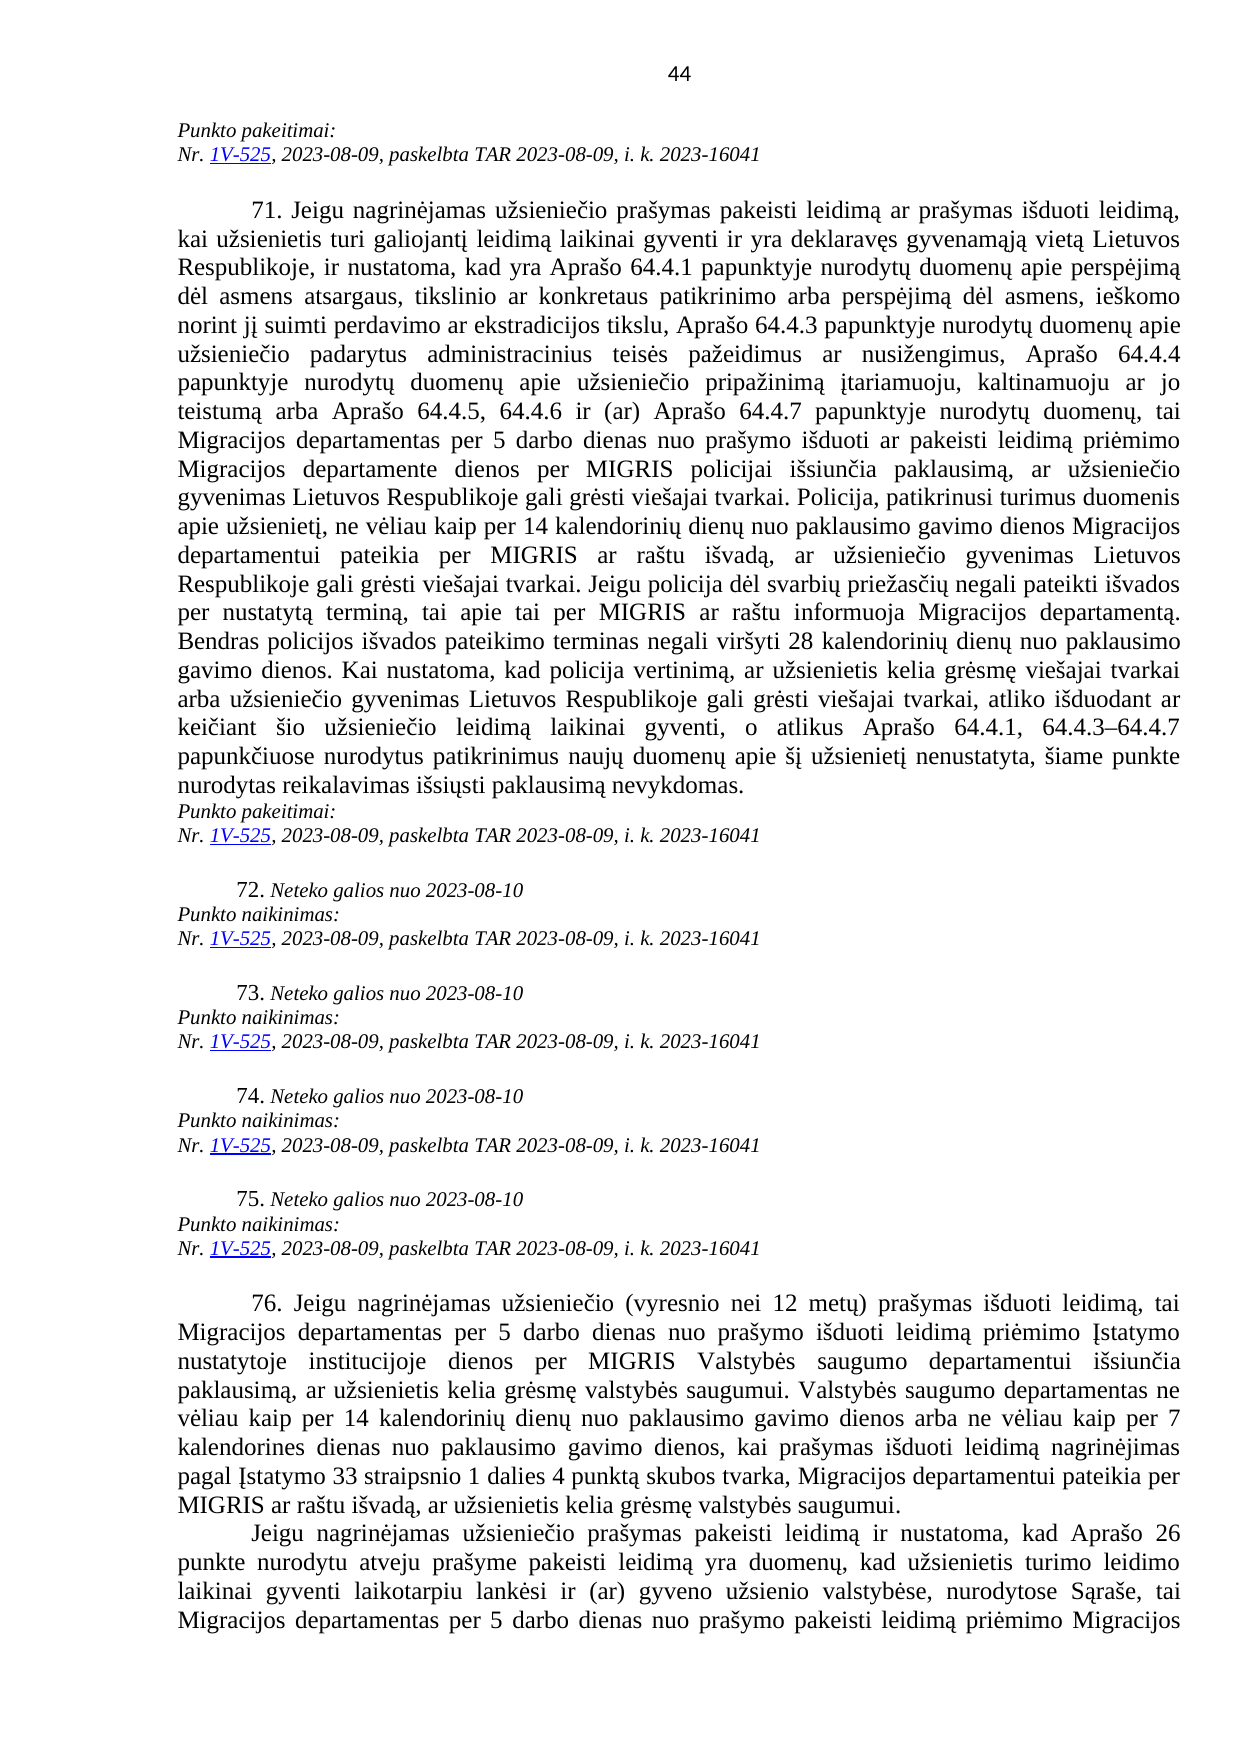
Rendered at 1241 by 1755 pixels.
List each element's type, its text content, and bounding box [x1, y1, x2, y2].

text 76. Jeigu nagrinėjamas užsieniečio (vyresnio nei 12 metų) prašymas išduoti leidimą, tai Migracijos departamentas per 5 darbo dienas nuo prašymo išduoti leidimą priėmimo Įstatymo nustatytoje institucijoje dienos per MIGRIS Valstybės saugumo departamentui išsiunčia paklausimą, ar užsienietis kelia grėsmę valstybės saugumui. Valstybės saugumo departamentas ne vėliau kaip per 14 kalendorinių dienų nuo paklausimo gavimo dienos arba ne vėliau kaip per 7 kalendorines dienas nuo paklausimo gavimo dienos, kai prašymas išduoti leidimą nagrinėjimas pagal Įstatymo 33 straipsnio 1 dalies 4 punktą skubos tvarka, Migracijos departamentui pateikia per MIGRIS ar raštu išvadą, ar užsienietis kelia grėsmę valstybės saugumui. [177, 1288, 1181, 1518]
text Nr. 1V-525, 2023-08-09, paskelbta TAR 2023-08-09, i. k. 2023-16041 [177, 142, 1181, 166]
text Punkto pakeitimai: [177, 118, 1181, 142]
text Nr. 1V-525, 2023-08-09, paskelbta TAR 2023-08-09, i. k. 2023-16041 [177, 1132, 1181, 1157]
text Nr. 1V-525, 2023-08-09, paskelbta TAR 2023-08-09, i. k. 2023-16041 [177, 1029, 1181, 1053]
text Nr. 1V-525, 2023-08-09, paskelbta TAR 2023-08-09, i. k. 2023-16041 [177, 1236, 1181, 1260]
text Punkto naikinimas: [177, 1212, 1181, 1236]
text 74. Neteko galios nuo 2023-08-10 [177, 1082, 1181, 1108]
text Jeigu nagrinėjamas užsieniečio prašymas pakeisti leidimą ir nustatoma, kad Aprašo 26 punkte nurodytu atveju prašyme pakeisti leidimą yra duomenų, kad užsienietis turimo leidimo laikinai gyventi laikotarpiu lankėsi ir (ar) gyveno užsienio valstybėse, nurodytose Sąraše, tai Migracijos departamentas per 5 darbo dienas nuo prašymo pakeisti leidimą priėmimo Migracijos [177, 1518, 1181, 1633]
text 72. Neteko galios nuo 2023-08-10 [177, 876, 1181, 902]
text Punkto naikinimas: [177, 1108, 1181, 1132]
text Punkto naikinimas: [177, 1005, 1181, 1029]
text Nr. 1V-525, 2023-08-09, paskelbta TAR 2023-08-09, i. k. 2023-16041 [177, 926, 1181, 950]
text 73. Neteko galios nuo 2023-08-10 [177, 979, 1181, 1005]
text 71. Jeigu nagrinėjamas užsieniečio prašymas pakeisti leidimą ar prašymas išduoti leidimą, kai užsienietis turi galiojantį leidimą laikinai gyventi ir yra deklaravęs gyvenamąją vietą Lietuvos Respublikoje, ir nustatoma, kad yra Aprašo 64.4.1 papunktyje nurodytų duomenų apie perspėjimą dėl asmens atsargaus, tikslinio ar konkretaus patikrinimo arba perspėjimą dėl asmens, ieškomo norint jį suimti perdavimo ar ekstradicijos tikslu, Aprašo 64.4.3 papunktyje nurodytų duomenų apie užsieniečio padarytus administracinius teisės pažeidimus ar nusižengimus, Aprašo 64.4.4 papunktyje nurodytų duomenų apie užsieniečio pripažinimą įtariamuoju, kaltinamuoju ar jo teistumą arba Aprašo 64.4.5, 64.4.6 ir (ar) Aprašo 64.4.7 papunktyje nurodytų duomenų, tai Migracijos departamentas per 5 darbo dienas nuo prašymo išduoti ar pakeisti leidimą priėmimo Migracijos departamente dienos per MIGRIS policijai išsiunčia paklausimą, ar užsieniečio gyvenimas Lietuvos Respublikoje gali grėsti viešajai tvarkai. Policija, patikrinusi turimus duomenis apie užsienietį, ne vėliau kaip per 14 kalendorinių dienų nuo paklausimo gavimo dienos Migracijos departamentui pateikia per MIGRIS ar raštu išvadą, ar užsieniečio gyvenimas Lietuvos Respublikoje gali grėsti viešajai tvarkai. Jeigu policija dėl svarbių priežasčių negali pateikti išvados per nustatytą terminą, tai apie tai per MIGRIS ar raštu informuoja Migracijos departamentą. Bendras policijos išvados pateikimo terminas negali viršyti 28 kalendorinių dienų nuo paklausimo gavimo dienos. Kai nustatoma, kad policija vertinimą, ar užsienietis kelia grėsmę viešajai tvarkai arba užsieniečio gyvenimas Lietuvos Respublikoje gali grėsti viešajai tvarkai, atliko išduodant ar keičiant šio užsieniečio leidimą laikinai gyventi, o atlikus Aprašo 64.4.1, 64.4.3–64.4.7 papunkčiuose nurodytus patikrinimus naujų duomenų apie šį užsienietį nenustatyta, šiame punkte nurodytas reikalavimas išsiųsti paklausimą nevykdomas. [177, 195, 1181, 799]
text Punkto pakeitimai: [177, 799, 1181, 823]
text Nr. 1V-525, 2023-08-09, paskelbta TAR 2023-08-09, i. k. 2023-16041 [177, 823, 1181, 847]
text Punkto naikinimas: [177, 902, 1181, 926]
text 75. Neteko galios nuo 2023-08-10 [177, 1185, 1181, 1212]
